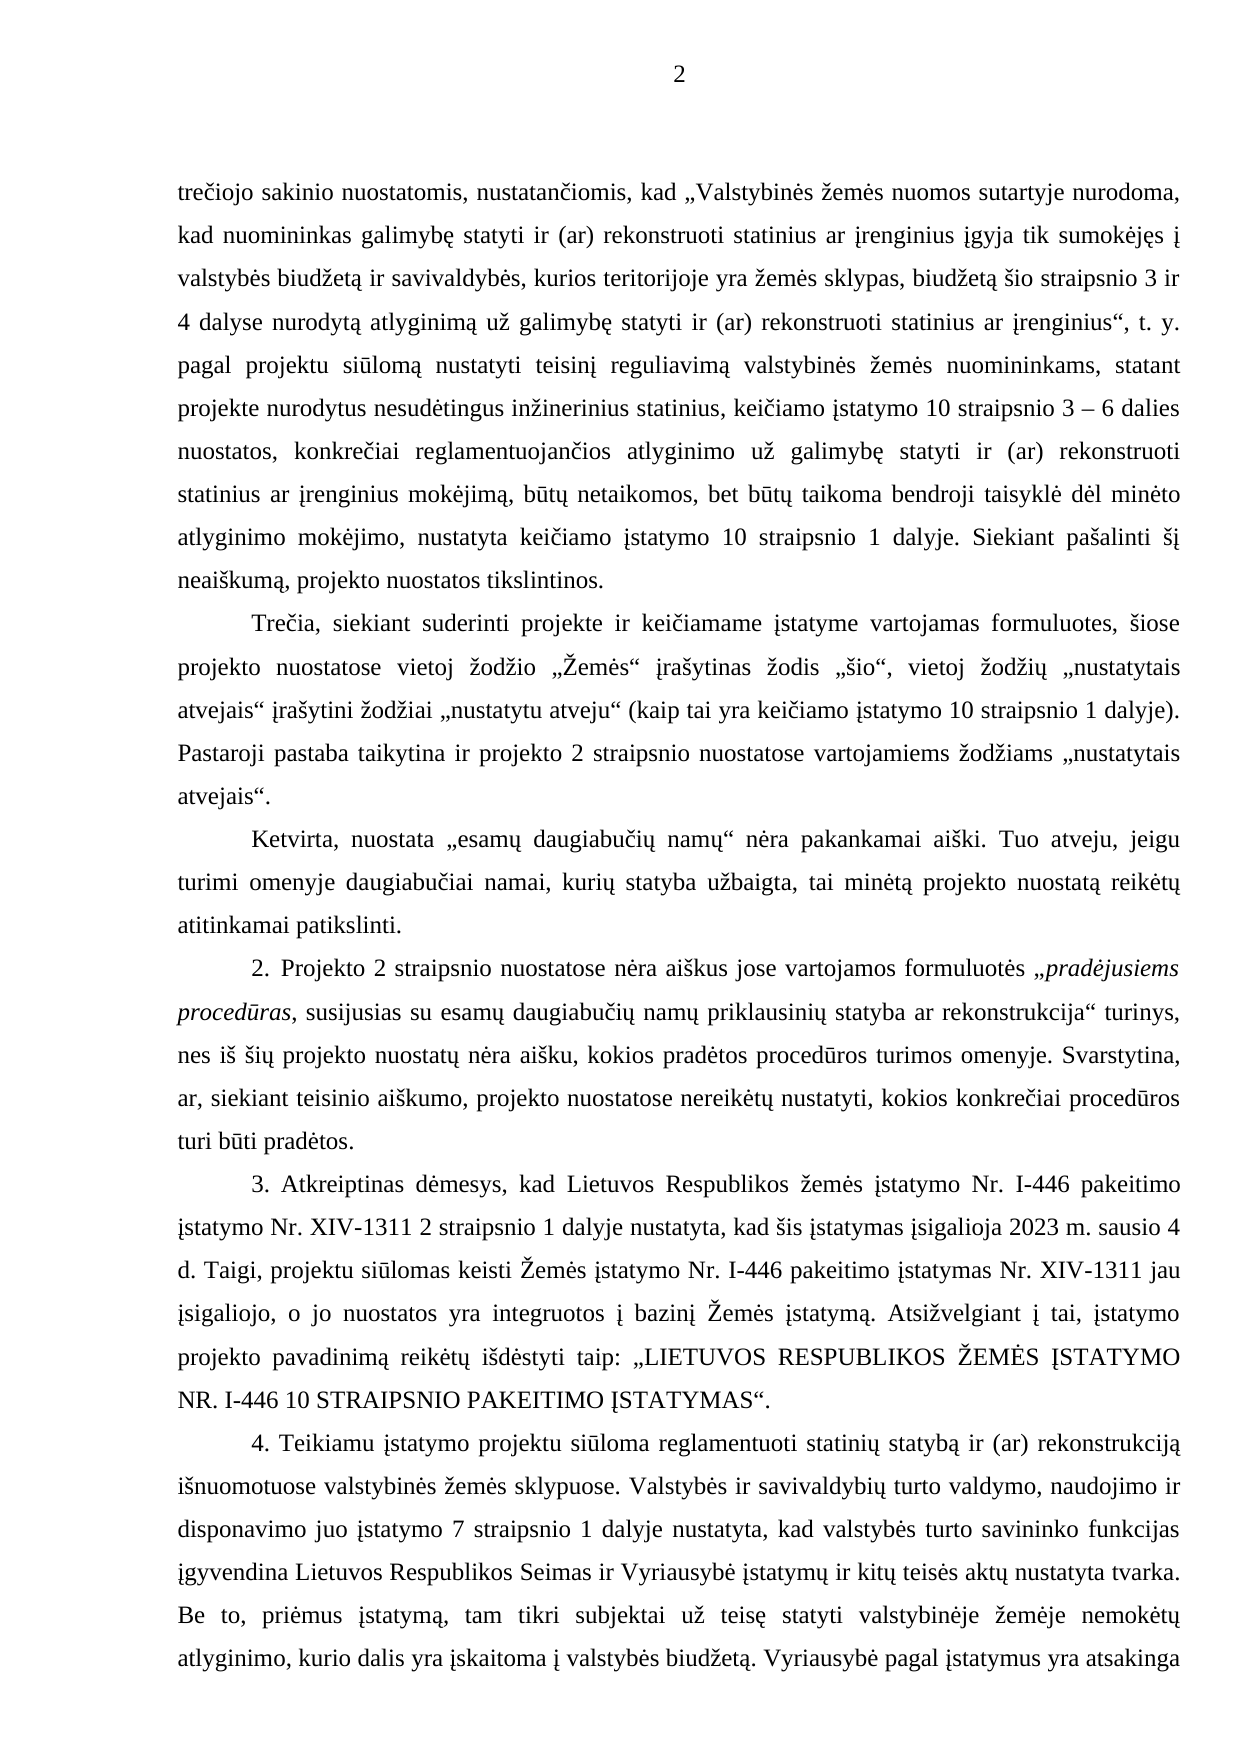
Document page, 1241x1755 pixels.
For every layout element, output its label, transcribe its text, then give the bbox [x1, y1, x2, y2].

list Ketvirta, nuostata „esamų daugiabučių namų“ nėra pakankamai aiški. Tuo atveju, jeigu turimi omenyje daugiabučiai namai, kurių statyba užbaigta, tai minėtą projekto nuostatą reikėtų atitinkamai patikslinti. [177, 824, 1181, 939]
list Projekto 2 straipsnio nuostatose nėra aiškus jose vartojamos formuluotės „pradėjusiems procedūras, susijusias su esamų daugiabučių namų priklausinių statyba ar rekonstrukcija“ turinys, nes iš šių projekto nuostatų nėra aišku, kokios pradėtos procedūros turimos omenyje. Svarstytina, ar, siekiant teisinio aiškumo, projekto nuostatose nereikėtų nustatyti, kokios konkrečiai procedūros turi būti pradėtos. [177, 953, 1181, 1155]
text trečiojo sakinio nuostatomis, nustatančiomis, kad „Valstybinės žemės nuomos sutartyje nurodoma, kad nuomininkas galimybę statyti ir (ar) rekonstruoti statinius ar įrenginius įgyja tik sumokėjęs į valstybės biudžetą ir savivaldybės, kurios teritorijoje yra žemės sklypas, biudžetą šio straipsnio 3 ir 4 dalyse nurodytą atlyginimą už galimybę statyti ir (ar) rekonstruoti statinius ar įrenginius“, t. y. pagal projektu siūlomą nustatyti teisinį reguliavimą valstybinės žemės nuomininkams, statant projekte nurodytus nesudėtingus inžinerinius statinius, keičiamo įstatymo 10 straipsnio 3 – 6 dalies nuostatos, konkrečiai reglamentuojančios atlyginimo už galimybę statyti ir (ar) rekonstruoti statinius ar įrenginius mokėjimą, būtų netaikomos, bet būtų taikoma bendroji taisyklė dėl minėto atlyginimo mokėjimo, nustatyta keičiamo įstatymo 10 straipsnio 1 dalyje. Siekiant pašalinti šį neaiškumą, projekto nuostatos tikslintinos. [177, 177, 1181, 594]
list Trečia, siekiant suderinti projekte ir keičiamame įstatyme vartojamas formuluotes, šiose projekto nuostatose vietoj žodžio „Žemės“ įrašytinas žodis „šio“, vietoj žodžių „nustatytais atvejais“ įrašytini žodžiai „nustatytu atveju“ (kaip tai yra keičiamo įstatymo 10 straipsnio 1 dalyje). Pastaroji pastaba taikytina ir projekto 2 straipsnio nuostatose vartojamiems žodžiams „nustatytais atvejais“. [177, 608, 1181, 810]
list Atkreiptinas dėmesys, kad Lietuvos Respublikos žemės įstatymo Nr. I-446 pakeitimo įstatymo Nr. XIV-1311 2 straipsnio 1 dalyje nustatyta, kad šis įstatymas įsigalioja 2023 m. sausio 4 d. Taigi, projektu siūlomas keisti Žemės įstatymo Nr. I-446 pakeitimo įstatymas Nr. XIV-1311 jau įsigaliojo, o jo nuostatos yra integruotos į bazinį Žemės įstatymą. Atsižvelgiant į tai, įstatymo projekto pavadinimą reikėtų išdėstyti taip: „LIETUVOS RESPUBLIKOS ŽEMĖS ĮSTATYMO NR. I-446 10 STRAIPSNIO PAKEITIMO ĮSTATYMAS“. [177, 1169, 1181, 1413]
text 4. Teikiamu įstatymo projektu siūloma reglamentuoti statinių statybą ir (ar) rekonstrukciją išnuomotuose valstybinės žemės sklypuose. Valstybės ir savivaldybių turto valdymo, naudojimo ir disponavimo juo įstatymo 7 straipsnio 1 dalyje nustatyta, kad valstybės turto savininko funkcijas įgyvendina Lietuvos Respublikos Seimas ir Vyriausybė įstatymų ir kitų teisės aktų nustatyta tvarka. Be to, priėmus įstatymą, tam tikri subjektai už teisę statyti valstybinėje žemėje nemokėtų atlyginimo, kurio dalis yra įskaitoma į valstybės biudžetą. Vyriausybė pagal įstatymus yra atsakinga [177, 1428, 1181, 1672]
